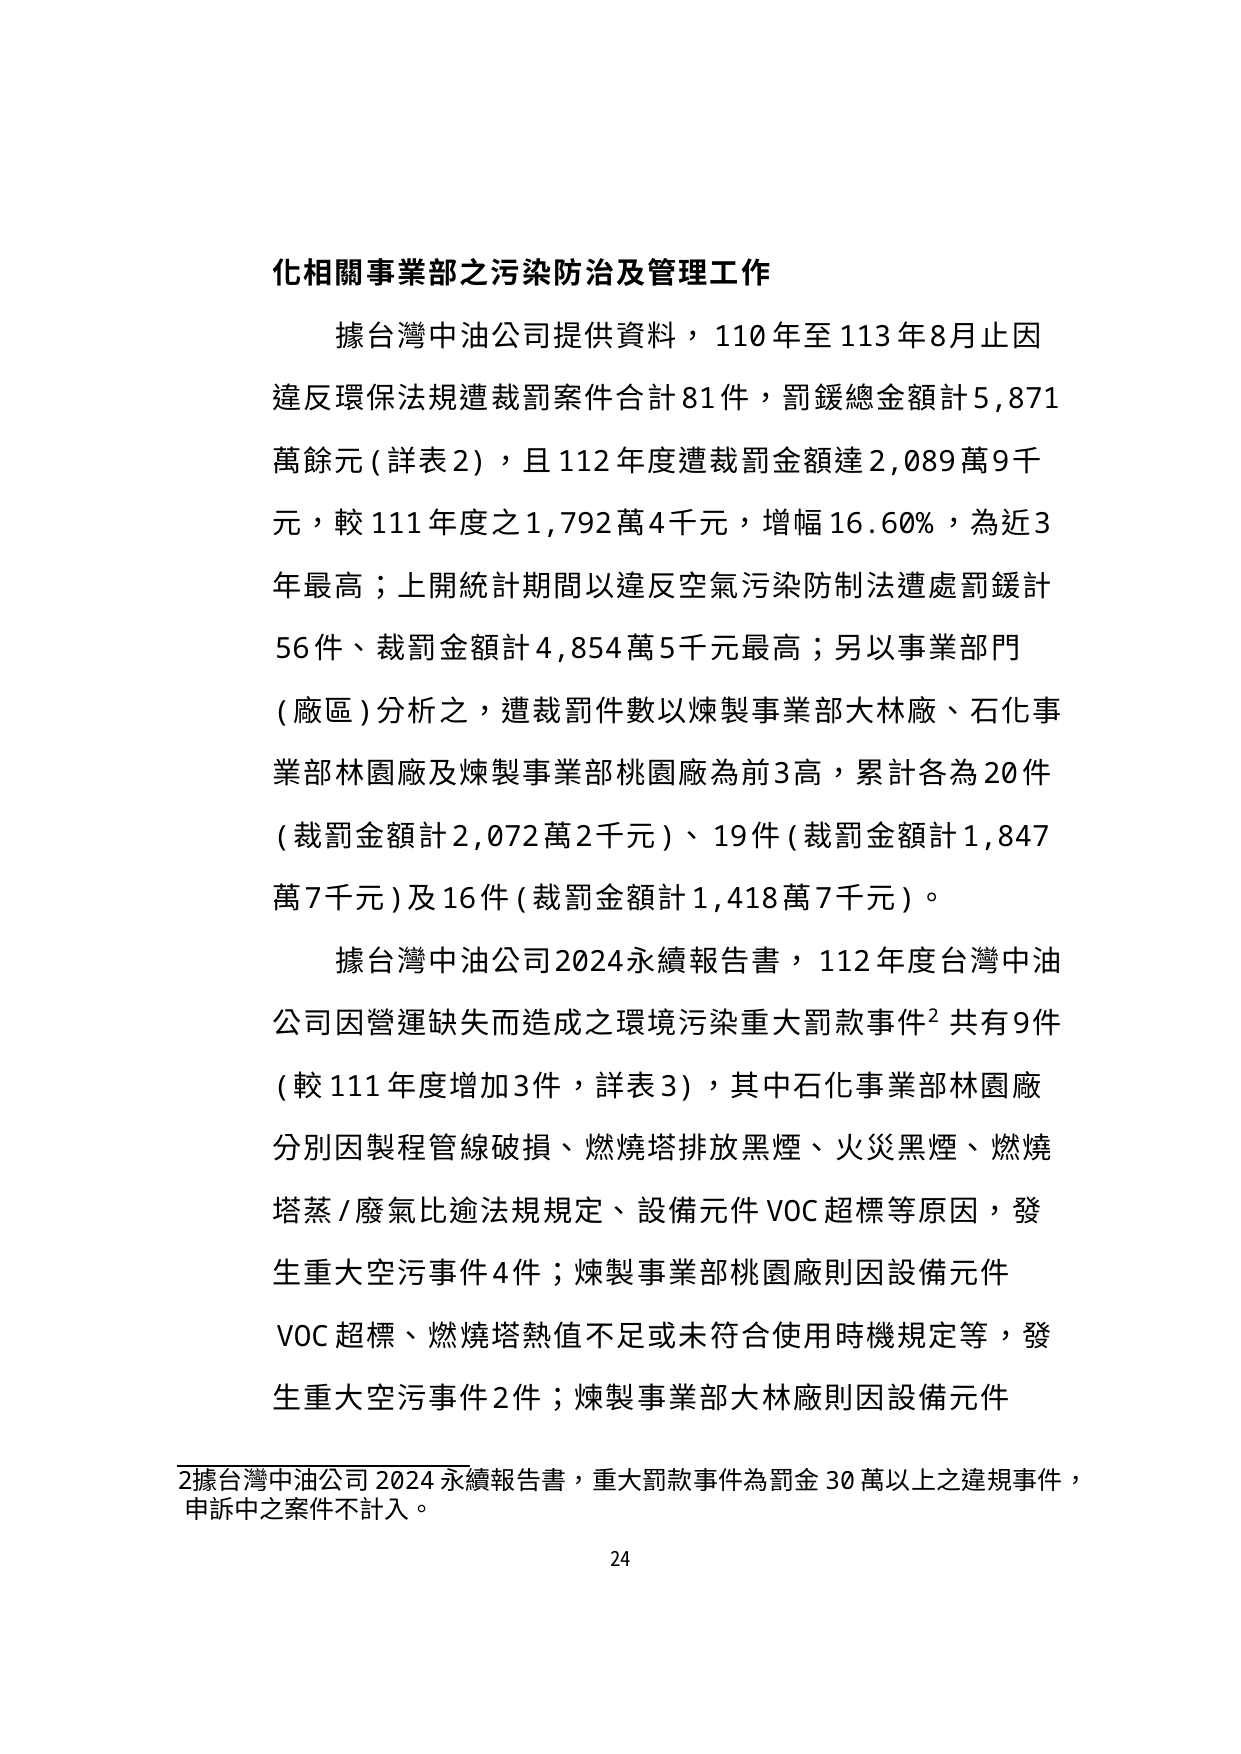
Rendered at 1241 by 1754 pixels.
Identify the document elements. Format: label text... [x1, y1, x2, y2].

text 據台灣中油公司2024永續報告書，重大罰款事件為罰金30萬以上之違規事件，申訴中之案件不計入。 [177, 1466, 1063, 1525]
text 化相關事業部之污染防治及管理工作 [236, 229, 1063, 292]
text 據台灣中油公司提供資料，110年至113年8月止因違反環保法規遭裁罰案件合計81件，罰鍰總金額計5,871萬餘元(詳表2)，且112年度遭裁罰金額達2,089萬9千元，較111年度之1,792萬4千元，增幅16.60%，為近3年最高；上開統計期間以違反空氣污染防制法遭處罰鍰計56件、裁罰金額計4,854萬5千元最高；另以事業部門(廠區)分析之，遭裁罰件數以煉製事業部大林廠、石化事業部林園廠及煉製事業部桃園廠為前3高，累計各為20件(裁罰金額計2,072萬2千元)、19件(裁罰金額計1,847萬7千元)及16件(裁罰金額計1,418萬7千元)。 [266, 292, 1063, 917]
text 據台灣中油公司2024永續報告書，112年度台灣中油公司因營運缺失而造成之環境污染重大罰款事件共有9件(較111年度增加3件，詳表3)，其中石化事業部林園廠分別因製程管線破損、燃燒塔排放黑煙、火災黑煙、燃燒塔蒸/廢氣比逾法規規定、設備元件VOC超標等原因，發生重大空污事件4件；煉製事業部桃園廠則因設備元件VOC超標、燃燒塔熱值不足或未符合使用時機規定等，發生重大空污事件2件；煉製事業部大林廠則因設備元件 [266, 917, 1063, 1417]
